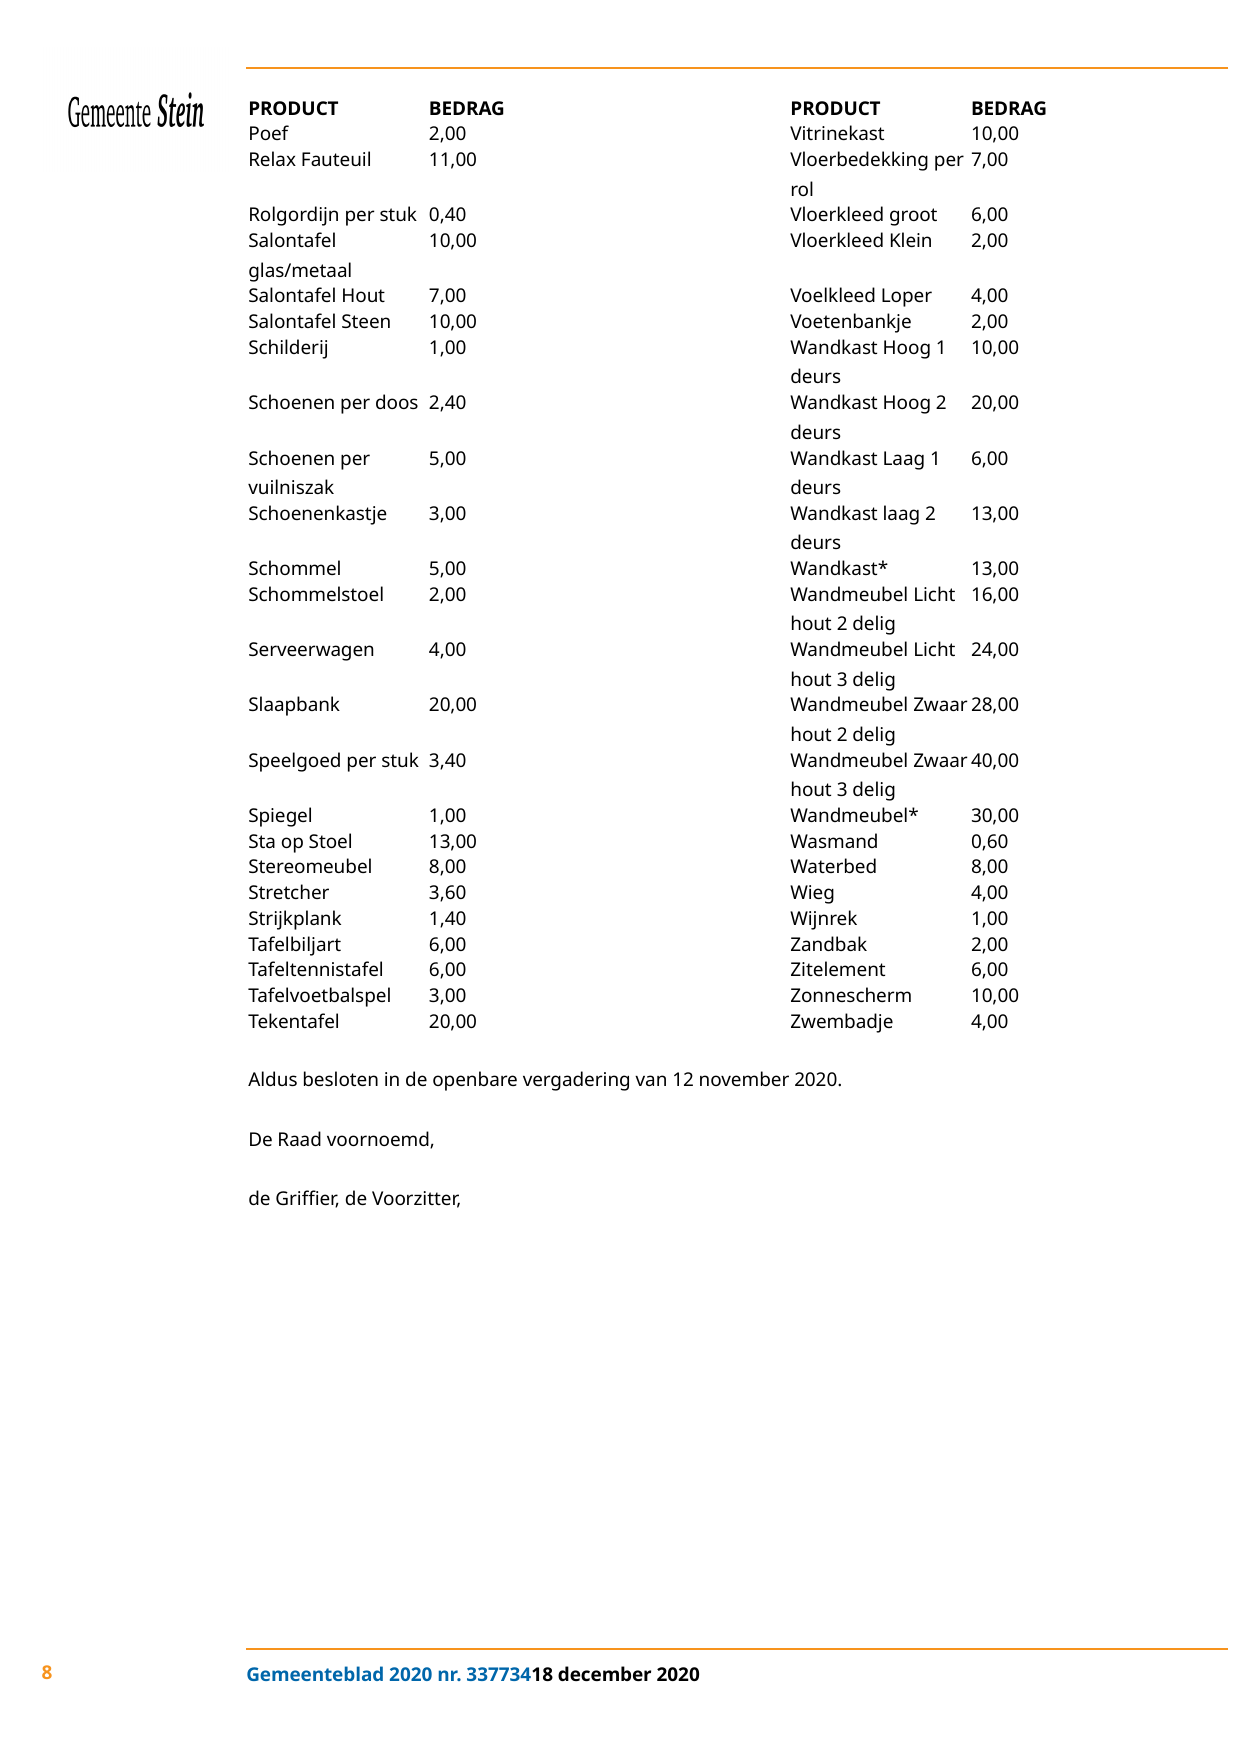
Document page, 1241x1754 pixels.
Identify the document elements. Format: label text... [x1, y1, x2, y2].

table_cell Schommelstoel [248, 581, 429, 636]
table_cell [609, 500, 790, 555]
table_cell 24,00 [971, 636, 1152, 692]
table_cell 3,60 [429, 880, 609, 905]
table_cell [609, 880, 790, 905]
table_cell 8,00 [429, 854, 609, 879]
table_cell Wandmeubel Licht hout 3 delig [790, 636, 971, 692]
table_cell Stretcher [248, 880, 429, 905]
table_cell Wandkast Hoog 2 deurs [790, 389, 971, 445]
table_cell Speelgoed per stuk [248, 747, 429, 802]
table_cell Vloerbedekking per rol [790, 146, 971, 202]
table_cell 1,40 [429, 905, 609, 931]
table_header BEDRAG [429, 95, 609, 121]
table_cell Schilderij [248, 334, 429, 389]
text de Griffier, de Voorzitter, [248, 1185, 1152, 1211]
table_cell Wandmeubel Zwaar hout 3 delig [790, 747, 971, 802]
table_cell 28,00 [971, 692, 1152, 747]
table_cell 3,00 [429, 500, 609, 555]
table_cell Waterbed [790, 854, 971, 879]
table_cell Schoenen per vuilniszak [248, 445, 429, 500]
table_cell [609, 555, 790, 581]
table_cell Wandkast laag 2 deurs [790, 500, 971, 555]
table_cell Sta op Stoel [248, 828, 429, 854]
table_cell Schoenen per doos [248, 389, 429, 445]
table_cell Vloerkleed Klein [790, 227, 971, 283]
table_cell Salontafel Hout [248, 283, 429, 308]
table_cell 0,60 [971, 828, 1152, 854]
table_cell 10,00 [429, 308, 609, 334]
table_cell Poef [248, 121, 429, 146]
table_cell [609, 828, 790, 854]
table_cell 4,00 [971, 880, 1152, 905]
table_cell 4,00 [971, 283, 1152, 308]
table_cell 7,00 [429, 283, 609, 308]
table_cell 1,00 [971, 905, 1152, 931]
table_cell Tekentafel [248, 1008, 429, 1034]
table_cell [609, 308, 790, 334]
picture [41, 47, 231, 172]
table_cell 2,40 [429, 389, 609, 445]
table_cell Tafeltennistafel [248, 957, 429, 982]
table_cell 10,00 [971, 983, 1152, 1008]
table_cell 8,00 [971, 854, 1152, 879]
table_cell [609, 146, 790, 202]
table_cell 6,00 [971, 445, 1152, 500]
table_cell 13,00 [429, 828, 609, 854]
table_header PRODUCT [248, 95, 429, 121]
table_cell Salontafel Steen [248, 308, 429, 334]
table_cell Relax Fauteuil [248, 146, 429, 202]
table_cell 1,00 [429, 334, 609, 389]
table_cell Wandmeubel Licht hout 2 delig [790, 581, 971, 636]
table_cell 3,00 [429, 983, 609, 1008]
table_cell Wieg [790, 880, 971, 905]
table_header BEDRAG [971, 95, 1152, 121]
table_cell Stereomeubel [248, 854, 429, 879]
table_cell Zonnescherm [790, 983, 971, 1008]
table_cell 10,00 [429, 227, 609, 283]
table_cell 6,00 [971, 202, 1152, 227]
table_cell 7,00 [971, 146, 1152, 202]
table_cell [609, 802, 790, 828]
table_cell Voetenbankje [790, 308, 971, 334]
table_cell Spiegel [248, 802, 429, 828]
table_cell Salontafel glas/metaal [248, 227, 429, 283]
text De Raad voornoemd, [248, 1126, 1152, 1152]
table_cell Wandkast Laag 1 deurs [790, 445, 971, 500]
table_cell [609, 581, 790, 636]
table_cell [609, 227, 790, 283]
table_cell 1,00 [429, 802, 609, 828]
table_cell Voelkleed Loper [790, 283, 971, 308]
table_cell Zandbak [790, 931, 971, 957]
table_cell 10,00 [971, 334, 1152, 389]
table_cell [609, 1008, 790, 1034]
table_cell 2,00 [971, 308, 1152, 334]
table_cell 20,00 [429, 692, 609, 747]
table_cell Wasmand [790, 828, 971, 854]
table_cell 5,00 [429, 555, 609, 581]
table_cell Zwembadje [790, 1008, 971, 1034]
table_cell 6,00 [429, 957, 609, 982]
table_cell 3,40 [429, 747, 609, 802]
table_cell 6,00 [429, 931, 609, 957]
table_cell [609, 957, 790, 982]
table_cell [609, 854, 790, 879]
table_cell 5,00 [429, 445, 609, 500]
table_cell [609, 905, 790, 931]
table_cell Wandkast* [790, 555, 971, 581]
table_cell Slaapbank [248, 692, 429, 747]
table_cell 2,00 [971, 227, 1152, 283]
table_cell 0,40 [429, 202, 609, 227]
table_cell [609, 931, 790, 957]
table_cell 2,00 [971, 931, 1152, 957]
table_cell Wandmeubel Zwaar hout 2 delig [790, 692, 971, 747]
table_cell [609, 636, 790, 692]
table_cell [609, 334, 790, 389]
table_cell Tafelbiljart [248, 931, 429, 957]
table_cell 13,00 [971, 555, 1152, 581]
table_cell 40,00 [971, 747, 1152, 802]
table_cell Strijkplank [248, 905, 429, 931]
table_cell Wijnrek [790, 905, 971, 931]
table_cell 4,00 [971, 1008, 1152, 1034]
table_cell Tafelvoetbalspel [248, 983, 429, 1008]
table_cell Serveerwagen [248, 636, 429, 692]
table_cell Wandmeubel* [790, 802, 971, 828]
table_cell [609, 445, 790, 500]
table_cell 2,00 [429, 121, 609, 146]
table_cell 20,00 [971, 389, 1152, 445]
table_cell [609, 983, 790, 1008]
table_cell 20,00 [429, 1008, 609, 1034]
table_cell 13,00 [971, 500, 1152, 555]
table_cell [609, 692, 790, 747]
table_cell Rolgordijn per stuk [248, 202, 429, 227]
table_cell 30,00 [971, 802, 1152, 828]
table_header PRODUCT [790, 95, 971, 121]
table_header [609, 95, 790, 121]
table_cell [609, 389, 790, 445]
table_cell [609, 747, 790, 802]
table_cell 11,00 [429, 146, 609, 202]
table_cell Vloerkleed groot [790, 202, 971, 227]
table_cell 4,00 [429, 636, 609, 692]
table_cell Schoenenkastje [248, 500, 429, 555]
table_cell [609, 283, 790, 308]
table_cell Vitrinekast [790, 121, 971, 146]
text Aldus besloten in de openbare vergadering van 12 november 2020. [248, 1067, 1152, 1092]
table_cell [609, 121, 790, 146]
table_cell Schommel [248, 555, 429, 581]
table_cell Wandkast Hoog 1 deurs [790, 334, 971, 389]
table_cell 6,00 [971, 957, 1152, 982]
table_cell 10,00 [971, 121, 1152, 146]
table_cell [609, 202, 790, 227]
table_cell Zitelement [790, 957, 971, 982]
table_cell 16,00 [971, 581, 1152, 636]
table_cell 2,00 [429, 581, 609, 636]
